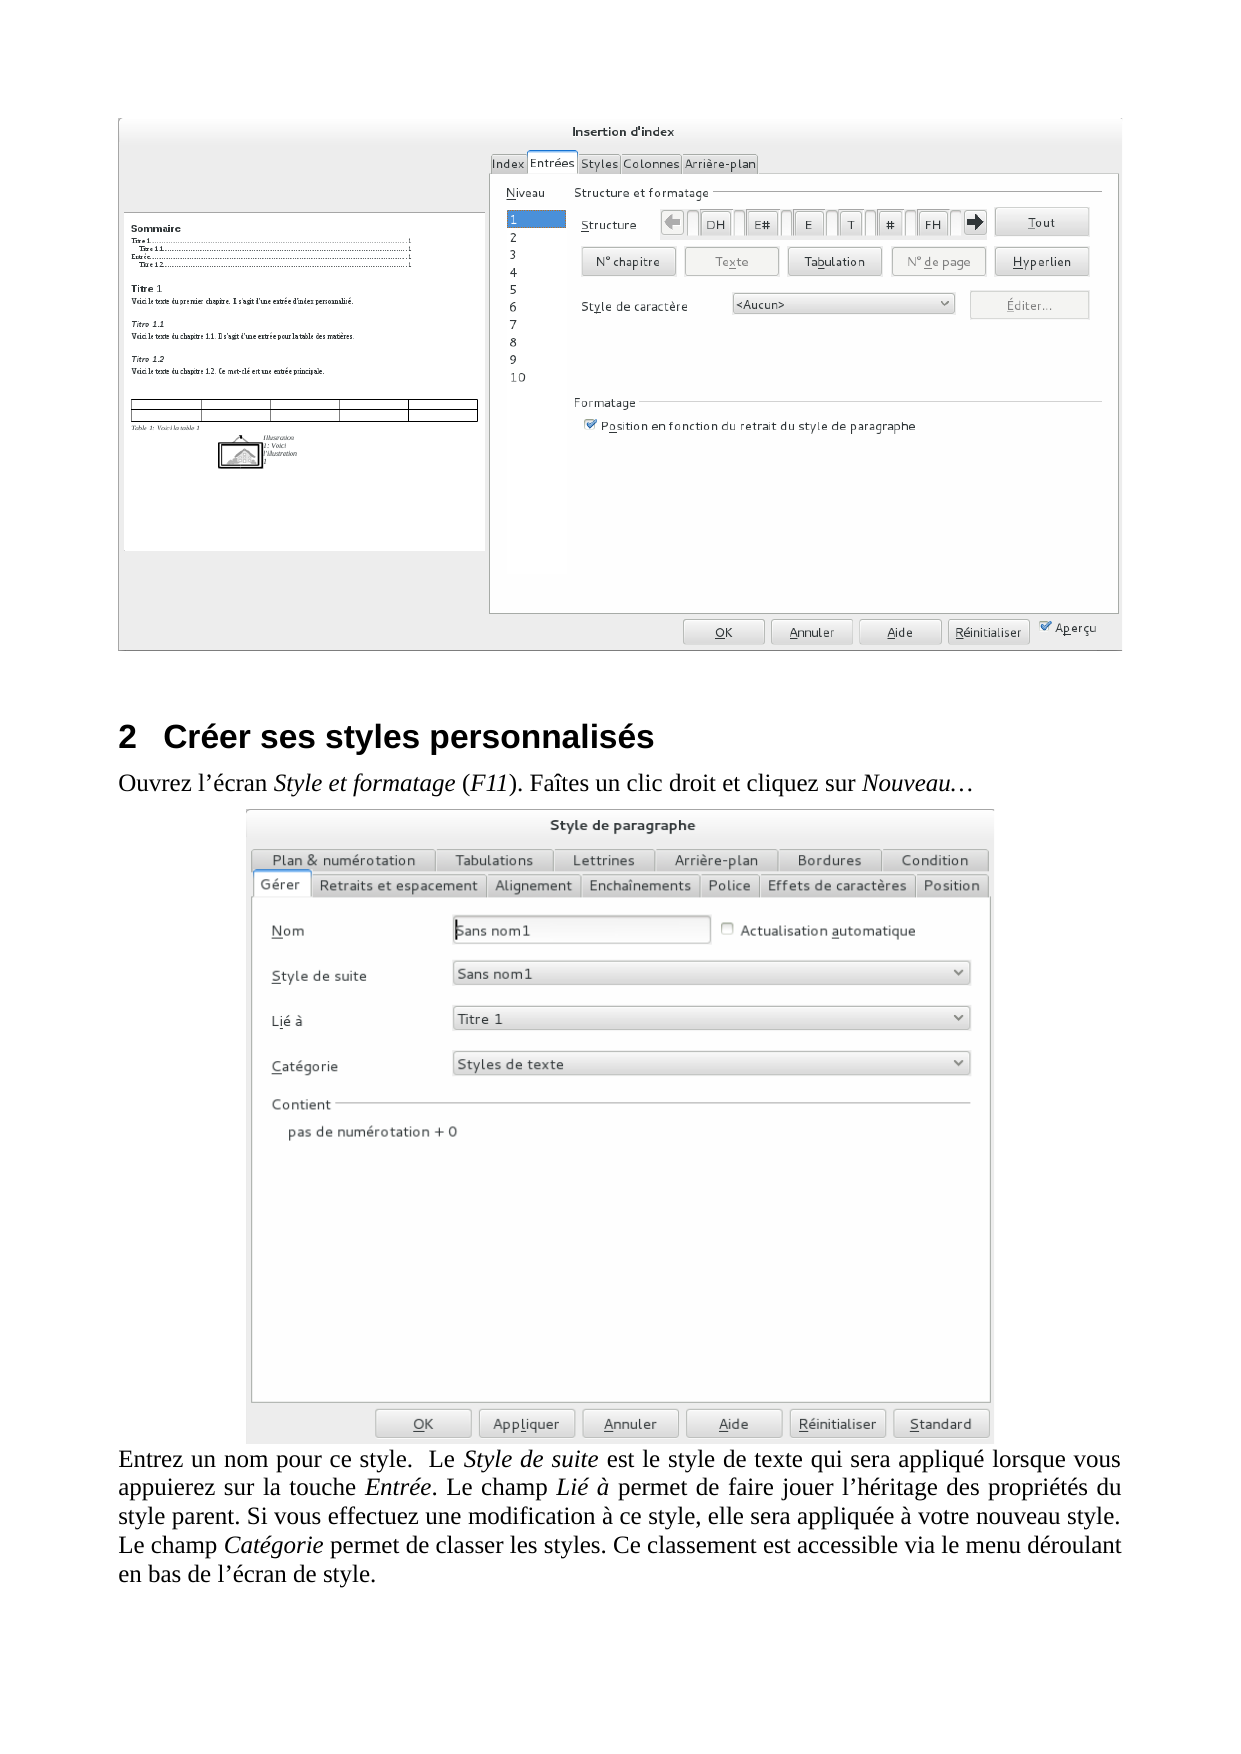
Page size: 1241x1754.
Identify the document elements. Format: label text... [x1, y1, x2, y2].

picture [246, 809, 995, 1444]
subtitle Créer ses styles personnalisés [118, 717, 1122, 756]
text Entrez un nom pour ce style. Le Style de suite est le style de texte qui sera appliqué lorsque vous appuierez sur la touche Entrée. Le champ Lié à permet de faire jouer l’héritage des propriétés du style parent. Si vous effectuez une modification à ce style, elle sera appliquée à votre nouveau style. Le champ Catégorie permet de classer les styles. Ce classement est accessible via le menu déroulant en bas de l’écran de style. [118, 809, 1122, 1587]
picture [118, 118, 1123, 651]
text Ouvrez l’écran Style et formatage (F11). Faîtes un clic droit et cliquez sur Nouveau… [118, 768, 1122, 797]
